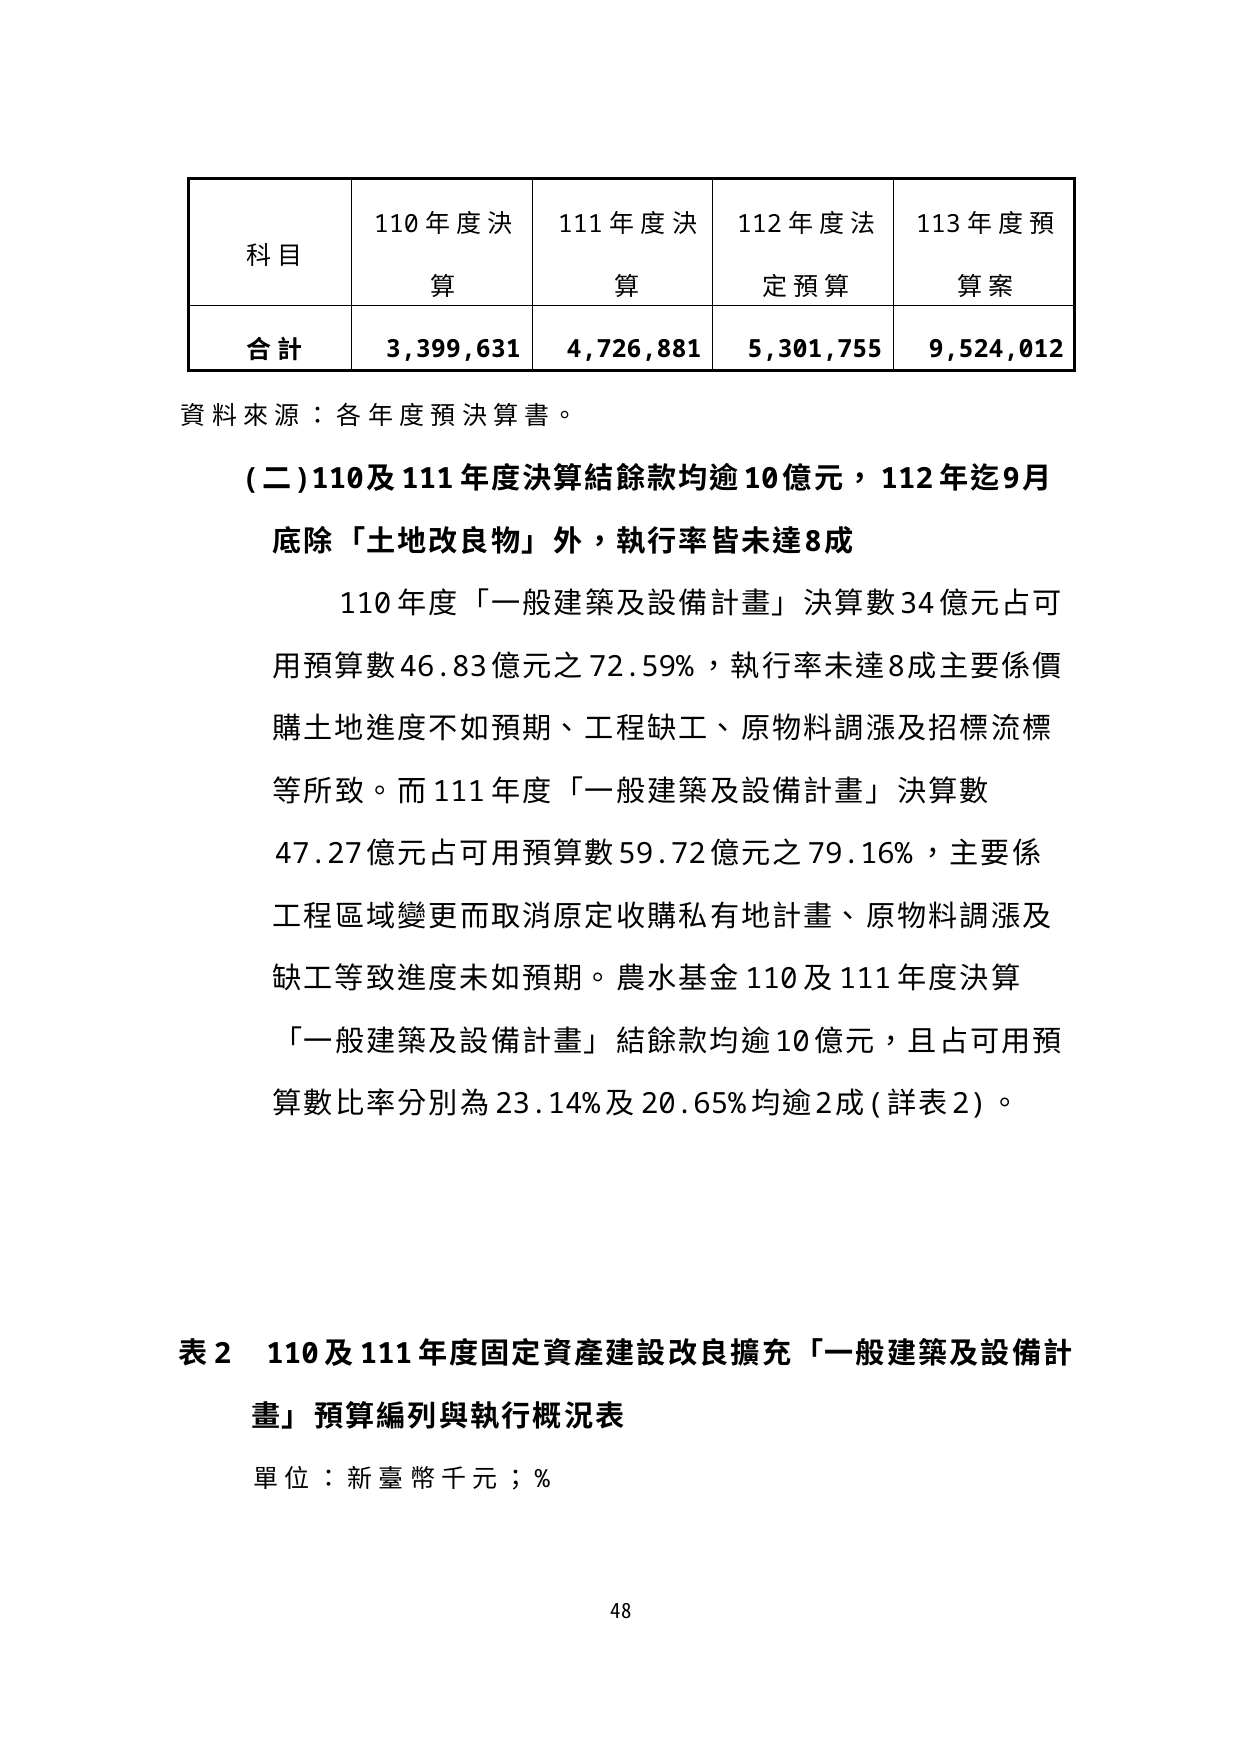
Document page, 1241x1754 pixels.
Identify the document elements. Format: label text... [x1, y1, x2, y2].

table_cell 合計 [190, 306, 351, 369]
table_header 科目 [190, 180, 351, 305]
text (二)110及111年度決算結餘款均逾10億元，112年迄9月底除「土地改良物」外，執行率皆未達8成 [236, 434, 1063, 559]
table_cell 9,524,012 [894, 306, 1073, 369]
table_header 113年度預算案 [894, 180, 1073, 305]
text 110年度「一般建築及設備計畫」決算數34億元占可用預算數46.83億元之72.59%，執行率未達8成主要係價購土地進度不如預期、工程缺工、原物料調漲及招標流標等所致。而111年度「一般建築及設備計畫」決算數47.27億元占可用預算數59.72億元之79.16%，主要係工程區域變更而取消原定收購私有地計畫、原物料調漲及缺工等致進度未如預期。農水基金110及111年度決算「一般建築及設備計畫」結餘款均逾10億元，且占可用預算數比率分別為23.14%及20.65%均逾2成(詳表2)。 [266, 559, 1063, 1122]
table_header 112年度法定預算 [713, 180, 893, 305]
table_cell 5,301,755 [713, 306, 893, 369]
table_cell 3,399,631 [352, 306, 532, 369]
text 資料來源：各年度預決算書。 [177, 372, 1063, 434]
table_header 110年度決算 [352, 180, 532, 305]
text 表2 110及111年度固定資產建設改良擴充「一般建築及設備計畫」預算編列與執行概況表 單位：新臺幣千元；% [163, 1309, 1092, 1497]
table_header 111年度決算 [533, 180, 712, 305]
table_cell 4,726,881 [533, 306, 712, 369]
